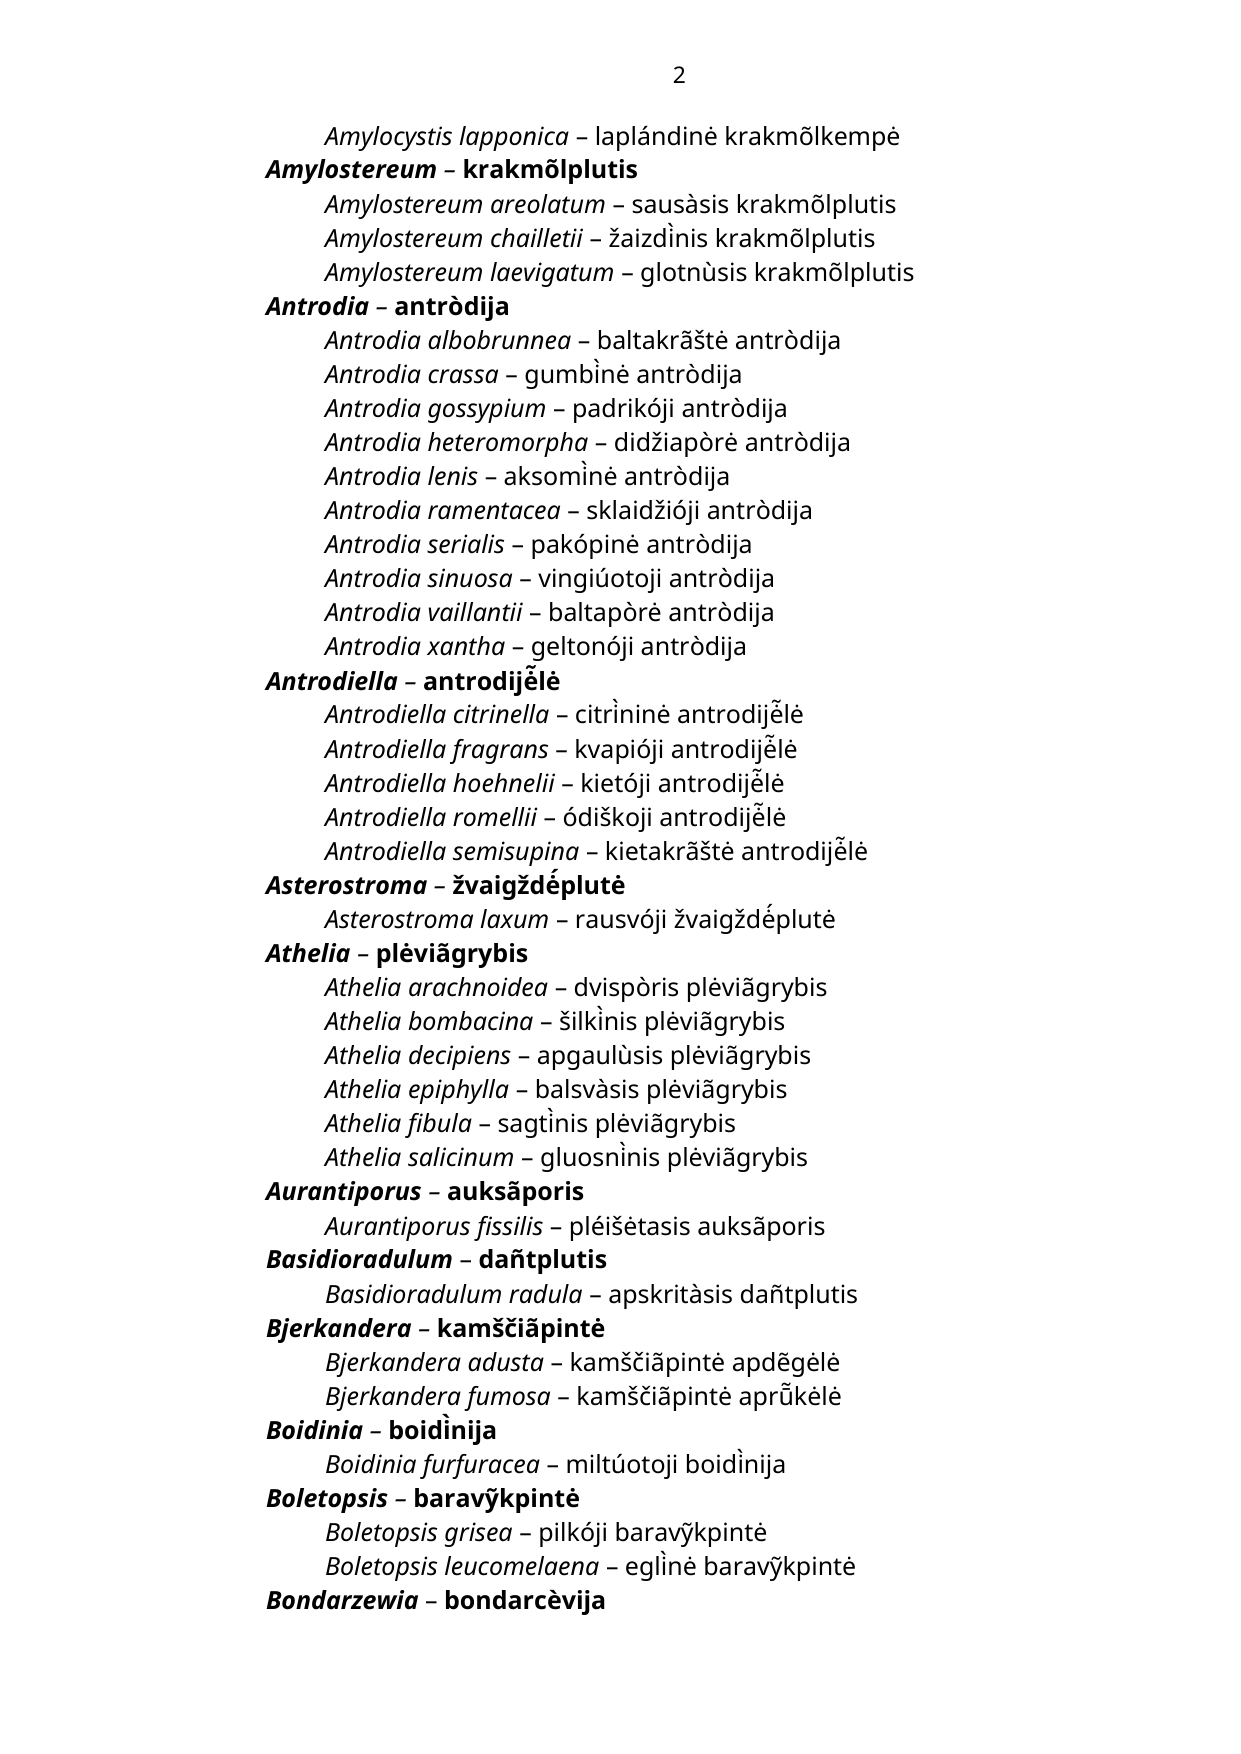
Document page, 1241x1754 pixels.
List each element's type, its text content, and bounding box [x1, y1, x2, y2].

text Antrodia lenis – aksomi̇̀nė antròdija [177, 459, 1181, 493]
text Boletopsis grisea – pilkóji baravỹkpintė [177, 1515, 1181, 1549]
text Boidinia – boidi̇̀nija [177, 1412, 1181, 1447]
text Antrodiella citrinella – citri̇̀ninė antrodijė̃lė [177, 697, 1181, 731]
text Amylostereum laevigatum – glotnùsis krakmõlplutis [177, 254, 1181, 288]
text Antrodiella semisupina – kietakrãštė antrodijė̃lė [177, 833, 1181, 867]
text Antrodiella romellii – ódiškoji antrodijė̃lė [177, 799, 1181, 833]
text Antrodiella hoehnelii – kietóji antrodijė̃lė [177, 765, 1181, 799]
text Amylostereum areolatum – sausàsis krakmõlplutis [177, 186, 1181, 220]
text Bjerkandera – kamščiãpintė [177, 1310, 1181, 1344]
text Antrodia ramentacea – sklaidžióji antròdija [177, 493, 1181, 527]
text Antrodia albobrunnea – baltakrãštė antròdija [177, 322, 1181, 357]
text Antrodia heteromorpha – didžiapòrė antròdija [177, 425, 1181, 459]
text Athelia bombacina – šilki̇̀nis plėviãgrybis [177, 1004, 1181, 1038]
text Athelia decipiens – apgaulùsis plėviãgrybis [177, 1038, 1181, 1072]
text Basidioradulum – dañtplutis [177, 1242, 1181, 1276]
text Antrodia vaillantii – baltapòrė antròdija [177, 595, 1181, 629]
text Amylocystis lapponica – laplándinė krakmõlkempė [177, 118, 1181, 152]
text Boletopsis – baravỹkpintė [177, 1481, 1181, 1515]
text Asterostroma laxum – rausvóji žvaigždė́plutė [177, 902, 1181, 936]
text Boidinia furfuracea – miltúotoji boidi̇̀nija [177, 1447, 1181, 1481]
text Amylostereum – krakmõlplutis [177, 152, 1181, 186]
text Antrodia sinuosa – vingiúotoji antròdija [177, 561, 1181, 595]
text Antrodiella – antrodijė̃lė [177, 663, 1181, 697]
text Antrodia serialis – pakópinė antròdija [177, 527, 1181, 561]
text Bjerkandera fumosa – kamščiãpintė aprū̃kėlė [177, 1378, 1181, 1412]
text Boletopsis leucomelaena – egli̇̀nė baravỹkpintė [177, 1549, 1181, 1583]
text Amylostereum chailletii – žaizdi̇̀nis krakmõlplutis [177, 220, 1181, 254]
text Athelia fibula – sagti̇̀nis plėviãgrybis [177, 1106, 1181, 1140]
text Antrodia xantha – geltonóji antròdija [177, 629, 1181, 663]
text Antrodia gossypium – padrikóji antròdija [177, 391, 1181, 425]
text Aurantiporus fissilis – pléišėtasis auksãporis [177, 1208, 1181, 1242]
text Antrodia – antròdija [177, 288, 1181, 322]
text Athelia – plėviãgrybis [177, 936, 1181, 970]
text Athelia salicinum – gluosni̇̀nis plėviãgrybis [177, 1140, 1181, 1174]
text Asterostroma – žvaigždė́plutė [177, 867, 1181, 902]
text Athelia epiphylla – balsvàsis plėviãgrybis [177, 1072, 1181, 1106]
text Antrodia crassa – gumbi̇̀nė antròdija [177, 357, 1181, 391]
text Bondarzewia – bondarcèvija [177, 1583, 1181, 1617]
text Athelia arachnoidea – dvispòris plėviãgrybis [177, 970, 1181, 1004]
text Aurantiporus – auksãporis [177, 1174, 1181, 1208]
text Antrodiella fragrans – kvapióji antrodijė̃lė [177, 731, 1181, 765]
text Basidioradulum radula – apskritàsis dañtplutis [177, 1276, 1181, 1310]
text Bjerkandera adusta – kamščiãpintė apdẽgėlė [177, 1344, 1181, 1378]
